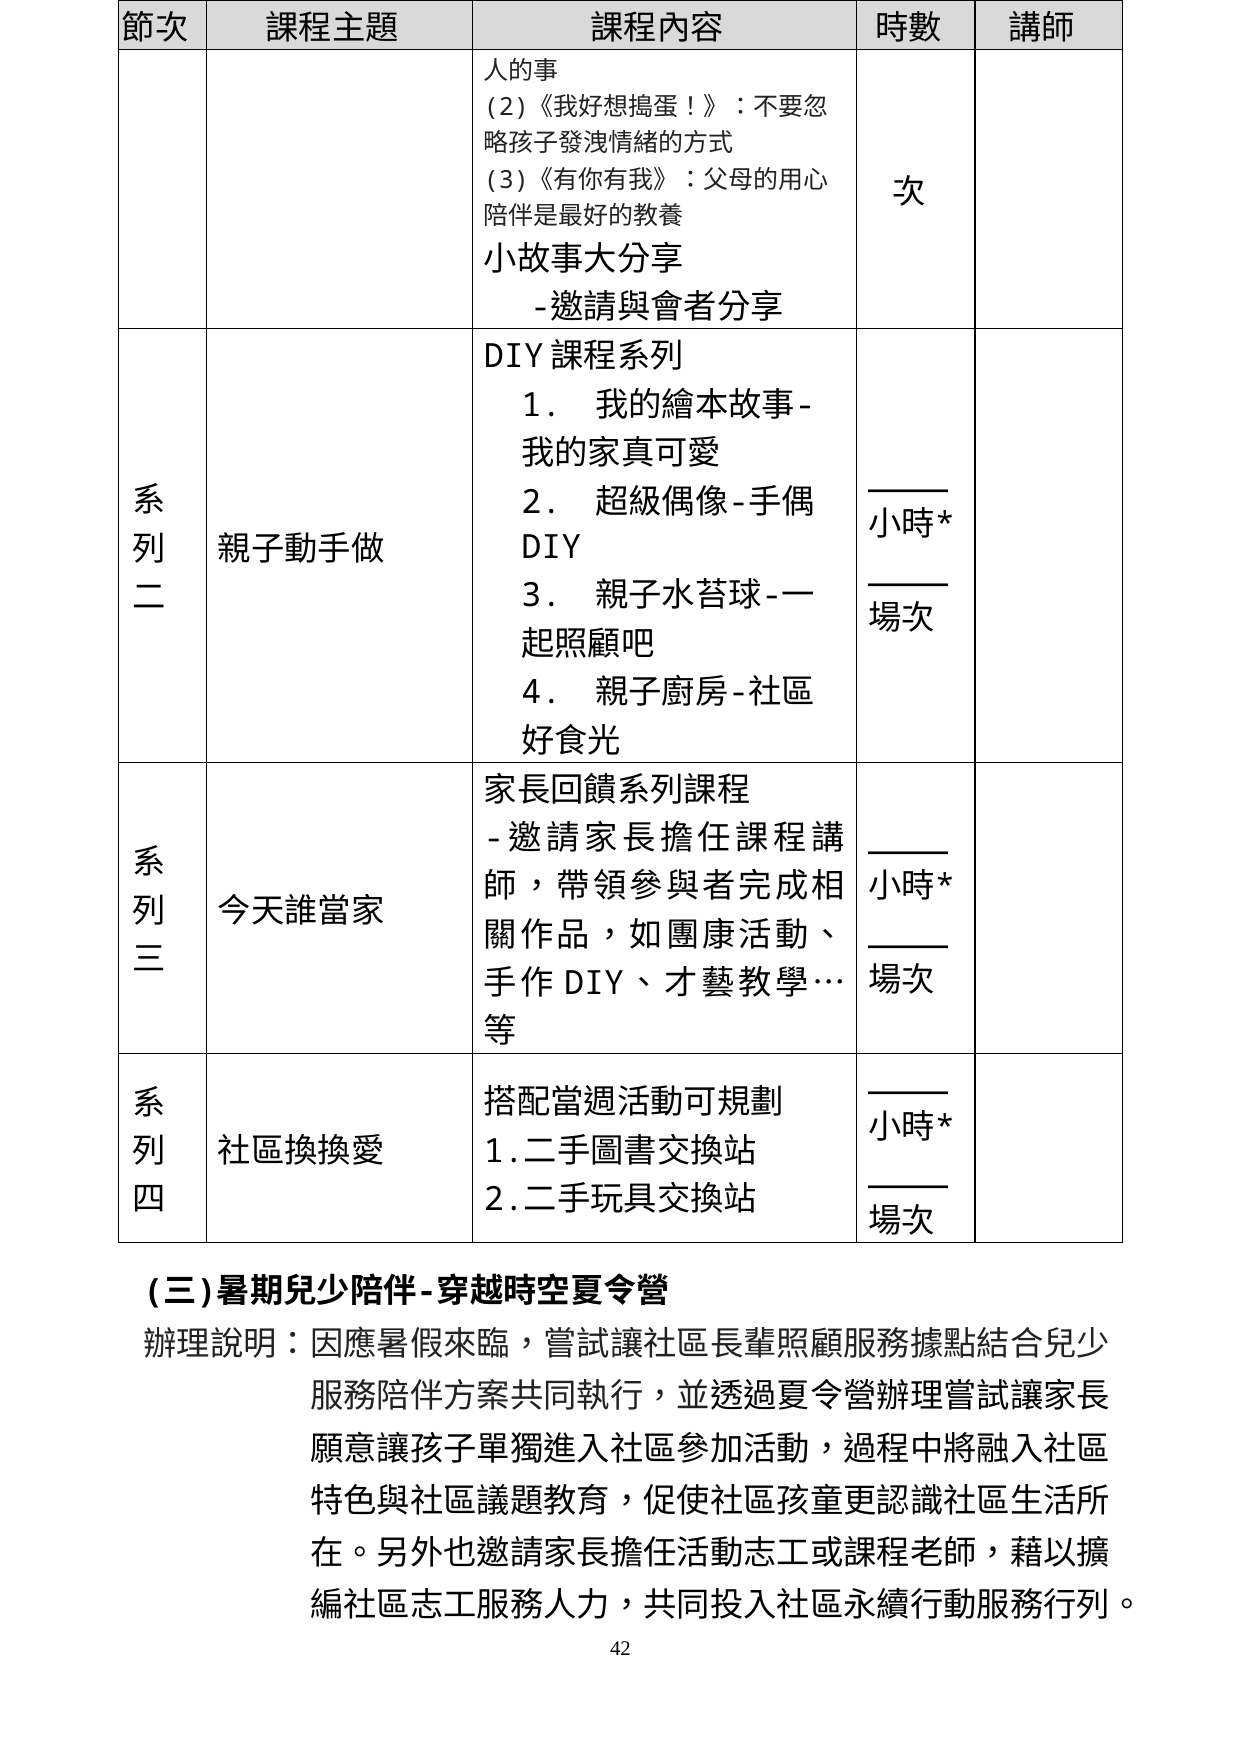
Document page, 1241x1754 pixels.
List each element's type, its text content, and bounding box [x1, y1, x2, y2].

table_cell 系列四 [119, 1054, 206, 1242]
table_cell 次 [857, 50, 974, 328]
table_cell 搭配當週活動可規劃 1.二手圖書交換站 2.二手玩具交換站 [473, 1054, 856, 1242]
table_cell 今天誰當家 [207, 763, 472, 1052]
table_cell 人的事 (2)《我好想搗蛋！》：不要忽略孩子發洩情緒的方式 (3)《有你有我》：父母的用心陪伴是最好的教養 小故事大分享 -邀請與會者分享 [473, 50, 856, 328]
table_cell [976, 1054, 1122, 1242]
table_cell 社區換換愛 [207, 1054, 472, 1242]
table_cell [976, 763, 1122, 1052]
table_cell 家長回饋系列課程 -邀請家長擔任課程講師，帶領參與者完成相關作品，如團康活動、手作DIY、才藝教學…等 [473, 763, 856, 1052]
table_cell [119, 50, 206, 328]
table_cell 親子動手做 [207, 329, 472, 762]
table_cell ____小時*____場次 [857, 763, 974, 1052]
table_cell ____小時*____場次 [857, 1054, 974, 1242]
table_cell 系列二 [119, 329, 206, 762]
table_cell [976, 50, 1122, 328]
table_cell ____小時*____場次 [857, 329, 974, 762]
table_cell [207, 50, 472, 328]
table_cell 系列三 [119, 763, 206, 1052]
table_header 課程主題 [207, 1, 472, 49]
text (三)暑期兒少陪伴-穿越時空夏令營 [143, 1256, 1122, 1314]
table_header 課程內容 [473, 1, 856, 49]
text 辦理說明：因應暑假來臨，嘗試讓社區長輩照顧服務據點結合兒少服務陪伴方案共同執行，並透過夏令營辦理嘗試讓家長願意讓孩子單獨進入社區參加活動，過程中將融入社區特色與社區議題教育，促使社區孩童更認識社區生活所在。另外也邀請家長擔任活動志工或課程老師，藉以擴編社區志工服務人力，共同投入社區永續行動服務行列。 [143, 1314, 1122, 1627]
table_cell DIY課程系列 我的繪本故事-我的家真可愛 超級偶像-手偶DIY 親子水苔球-一起照顧吧 親子廚房-社區好食光 [473, 329, 856, 762]
table_header 節次 [119, 1, 206, 49]
table_header 時數 [857, 1, 974, 49]
table_header 講師 [976, 1, 1122, 49]
table_cell [976, 329, 1122, 762]
